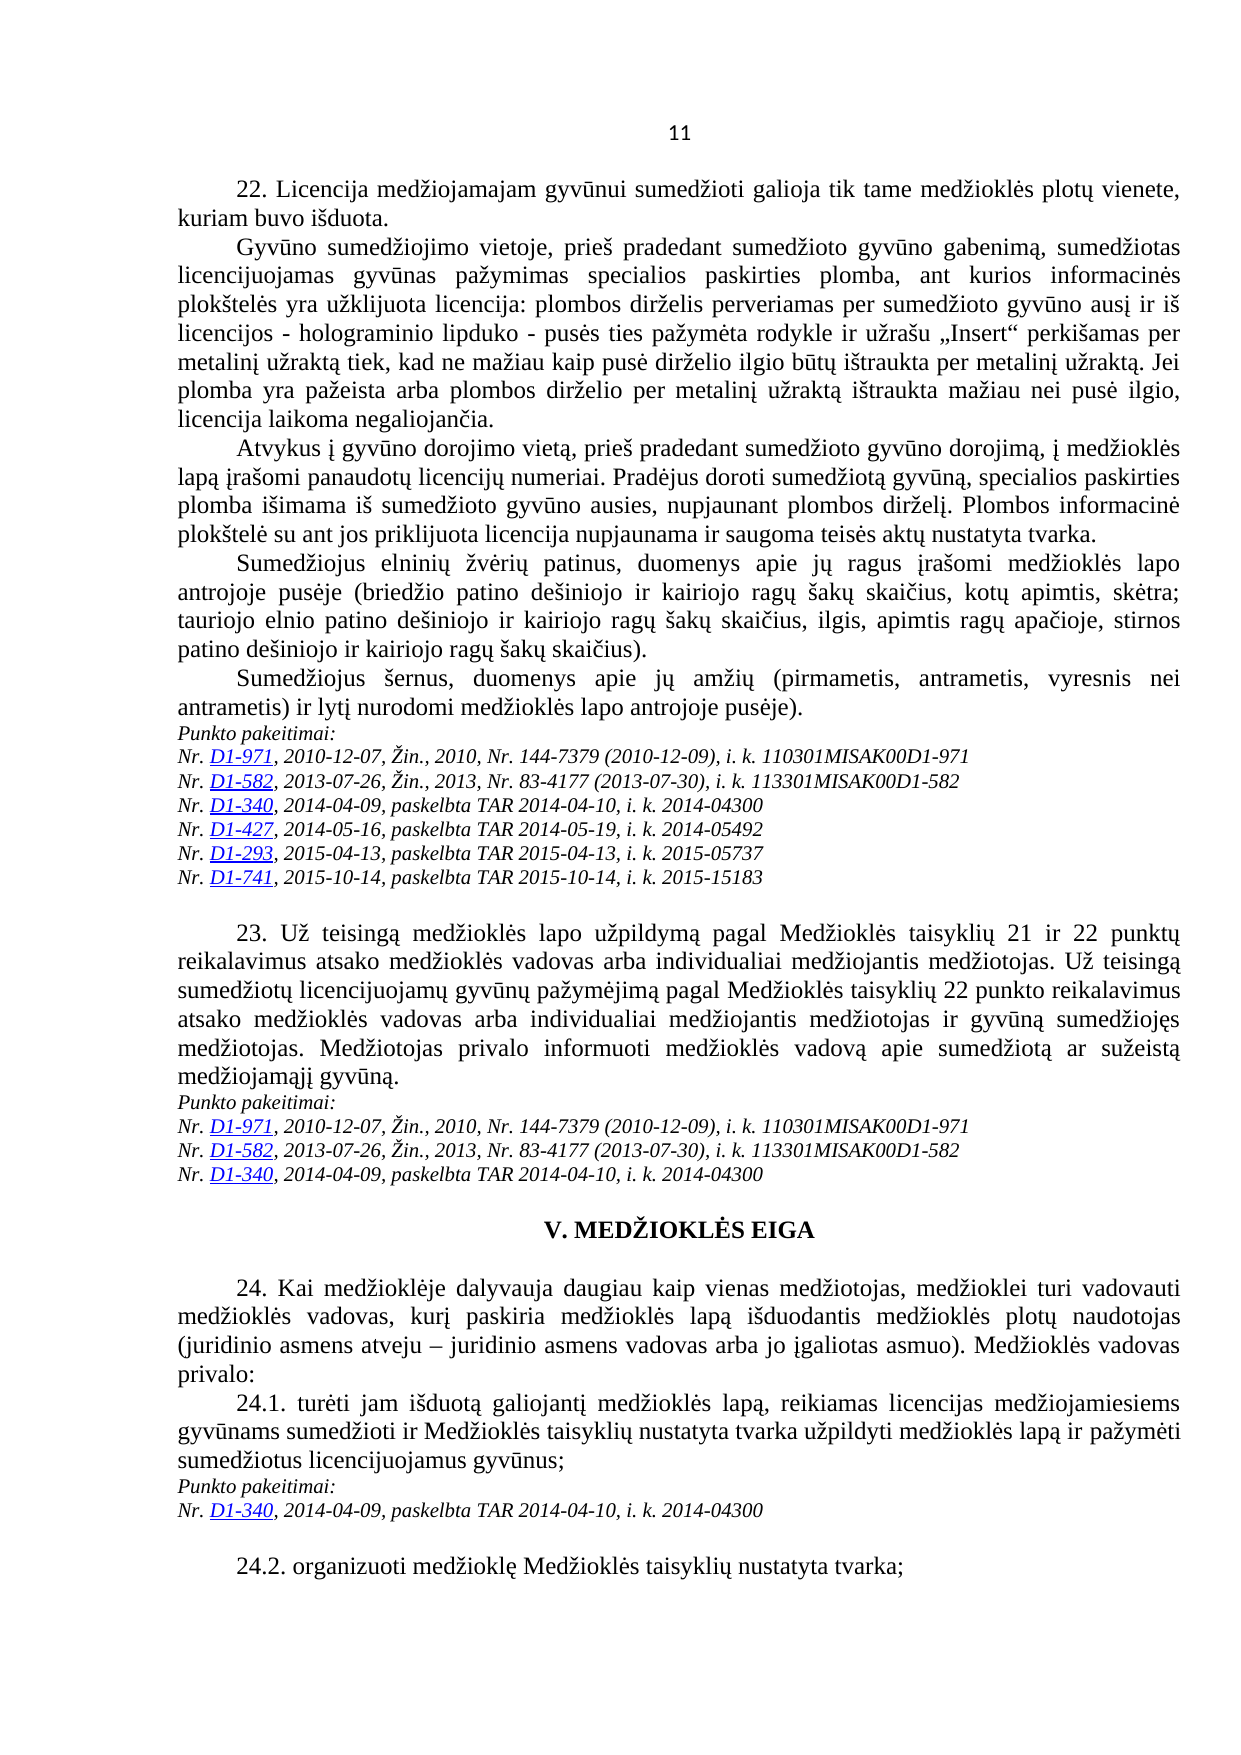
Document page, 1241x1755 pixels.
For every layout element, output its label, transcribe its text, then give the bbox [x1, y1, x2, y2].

text Nr. D1-971, 2010-12-07, Žin., 2010, Nr. 144-7379 (2010-12-09), i. k. 110301MISAK00D1-971 [177, 1114, 1181, 1138]
text 24. Kai medžioklėje dalyvauja daugiau kaip vienas medžiotojas, medžioklei turi vadovauti medžioklės vadovas, kurį paskiria medžioklės lapą išduodantis medžioklės plotų naudotojas (juridinio asmens atveju – juridinio asmens vadovas arba jo įgaliotas asmuo). Medžioklės vadovas privalo: [177, 1273, 1181, 1388]
text Nr. D1-340, 2014-04-09, paskelbta TAR 2014-04-10, i. k. 2014-04300 [177, 1498, 1181, 1522]
text 24.2. organizuoti medžioklę Medžioklės taisyklių nustatyta tvarka; [177, 1551, 1181, 1579]
text Punkto pakeitimai: [177, 1474, 1181, 1498]
text Sumedžiojus šernus, duomenys apie jų amžių (pirmametis, antrametis, vyresnis nei antrametis) ir lytį nurodomi medžioklės lapo antrojoje pusėje). [177, 663, 1181, 720]
text Nr. D1-427, 2014-05-16, paskelbta TAR 2014-05-19, i. k. 2014-05492 [177, 817, 1181, 841]
text Sumedžiojus elninių žvėrių patinus, duomenys apie jų ragus įrašomi medžioklės lapo antrojoje pusėje (briedžio patino dešiniojo ir kairiojo ragų šakų skaičius, kotų apimtis, skėtra; tauriojo elnio patino dešiniojo ir kairiojo ragų šakų skaičius, ilgis, apimtis ragų apačioje, stirnos patino dešiniojo ir kairiojo ragų šakų skaičius). [177, 548, 1181, 663]
text Nr. D1-971, 2010-12-07, Žin., 2010, Nr. 144-7379 (2010-12-09), i. k. 110301MISAK00D1-971 [177, 744, 1181, 768]
text Punkto pakeitimai: [177, 1090, 1181, 1114]
text V. MEDŽIOKLĖS EIGA [177, 1215, 1181, 1244]
text Atvykus į gyvūno dorojimo vietą, prieš pradedant sumedžioto gyvūno dorojimą, į medžioklės lapą įrašomi panaudotų licencijų numeriai. Pradėjus doroti sumedžiotą gyvūną, specialios paskirties plomba išimama iš sumedžioto gyvūno ausies, nupjaunant plombos dirželį. Plombos informacinė plokštelė su ant jos priklijuota licencija nupjaunama ir saugoma teisės aktų nustatyta tvarka. [177, 433, 1181, 548]
text Nr. D1-293, 2015-04-13, paskelbta TAR 2015-04-13, i. k. 2015-05737 [177, 841, 1181, 865]
text Punkto pakeitimai: [177, 720, 1181, 744]
text Nr. D1-340, 2014-04-09, paskelbta TAR 2014-04-10, i. k. 2014-04300 [177, 793, 1181, 817]
text 23. Už teisingą medžioklės lapo užpildymą pagal Medžioklės taisyklių 21 ir 22 punktų reikalavimus atsako medžioklės vadovas arba individualiai medžiojantis medžiotojas. Už teisingą sumedžiotų licencijuojamų gyvūnų pažymėjimą pagal Medžioklės taisyklių 22 punkto reikalavimus atsako medžioklės vadovas arba individualiai medžiojantis medžiotojas ir gyvūną sumedžiojęs medžiotojas. Medžiotojas privalo informuoti medžioklės vadovą apie sumedžiotą ar sužeistą medžiojamąjį gyvūną. [177, 918, 1181, 1090]
text Nr. D1-741, 2015-10-14, paskelbta TAR 2015-10-14, i. k. 2015-15183 [177, 865, 1181, 889]
text Nr. D1-582, 2013-07-26, Žin., 2013, Nr. 83-4177 (2013-07-30), i. k. 113301MISAK00D1-582 [177, 1138, 1181, 1162]
text Nr. D1-582, 2013-07-26, Žin., 2013, Nr. 83-4177 (2013-07-30), i. k. 113301MISAK00D1-582 [177, 768, 1181, 793]
text Nr. D1-340, 2014-04-09, paskelbta TAR 2014-04-10, i. k. 2014-04300 [177, 1162, 1181, 1186]
text 24.1. turėti jam išduotą galiojantį medžioklės lapą, reikiamas licencijas medžiojamiesiems gyvūnams sumedžioti ir Medžioklės taisyklių nustatyta tvarka užpildyti medžioklės lapą ir pažymėti sumedžiotus licencijuojamus gyvūnus; [177, 1388, 1181, 1474]
text Gyvūno sumedžiojimo vietoje, prieš pradedant sumedžioto gyvūno gabenimą, sumedžiotas licencijuojamas gyvūnas pažymimas specialios paskirties plomba, ant kurios informacinės plokštelės yra užklijuota licencija: plombos dirželis perveriamas per sumedžioto gyvūno ausį ir iš licencijos - holograminio lipduko - pusės ties pažymėta rodykle ir užrašu „Insert“ perkišamas per metalinį užraktą tiek, kad ne mažiau kaip pusė dirželio ilgio būtų ištraukta per metalinį užraktą. Jei plomba yra pažeista arba plombos dirželio per metalinį užraktą ištraukta mažiau nei pusė ilgio, licencija laikoma negaliojančia. [177, 232, 1181, 433]
text 22. Licencija medžiojamajam gyvūnui sumedžioti galioja tik tame medžioklės plotų vienete, kuriam buvo išduota. [177, 174, 1181, 232]
